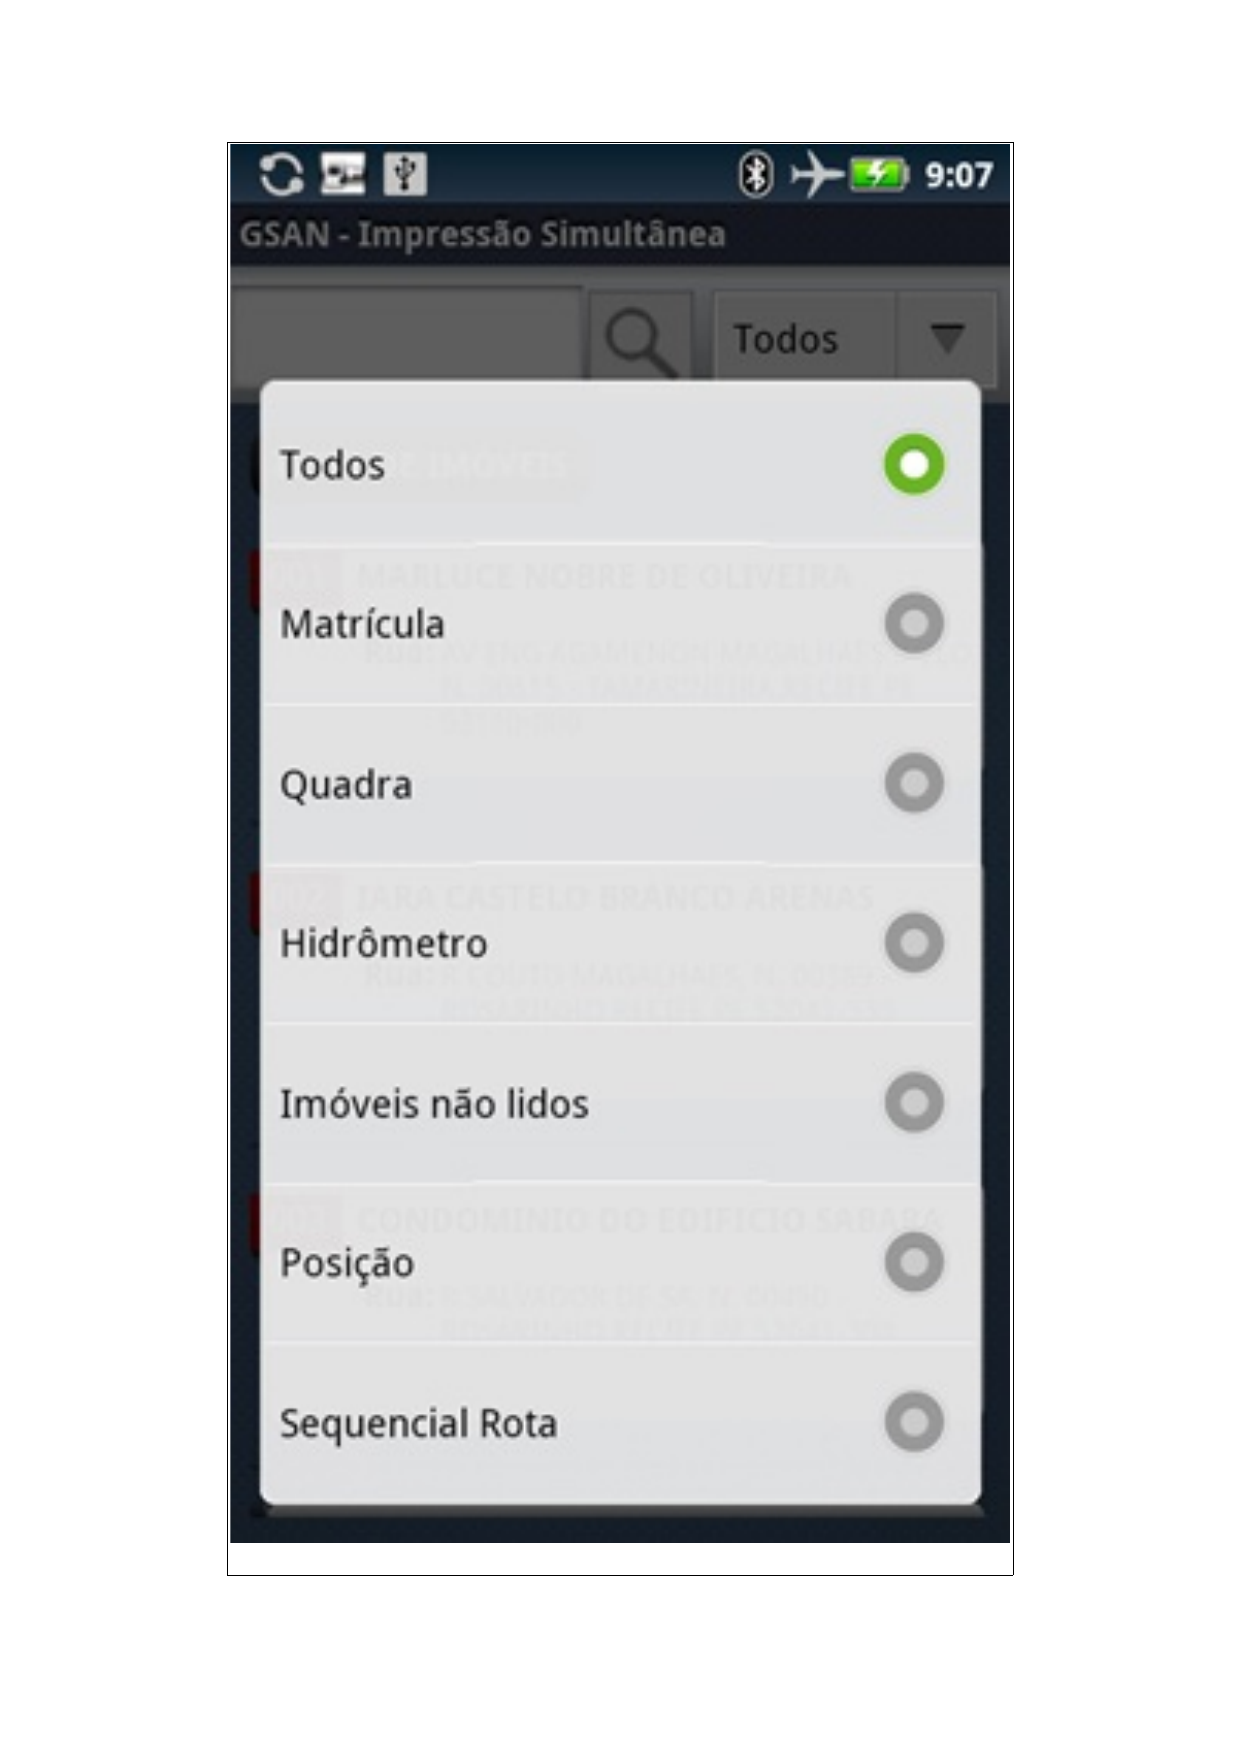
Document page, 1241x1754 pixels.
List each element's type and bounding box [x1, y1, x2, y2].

table_header [228, 143, 1013, 1575]
picture [230, 144, 1010, 1543]
